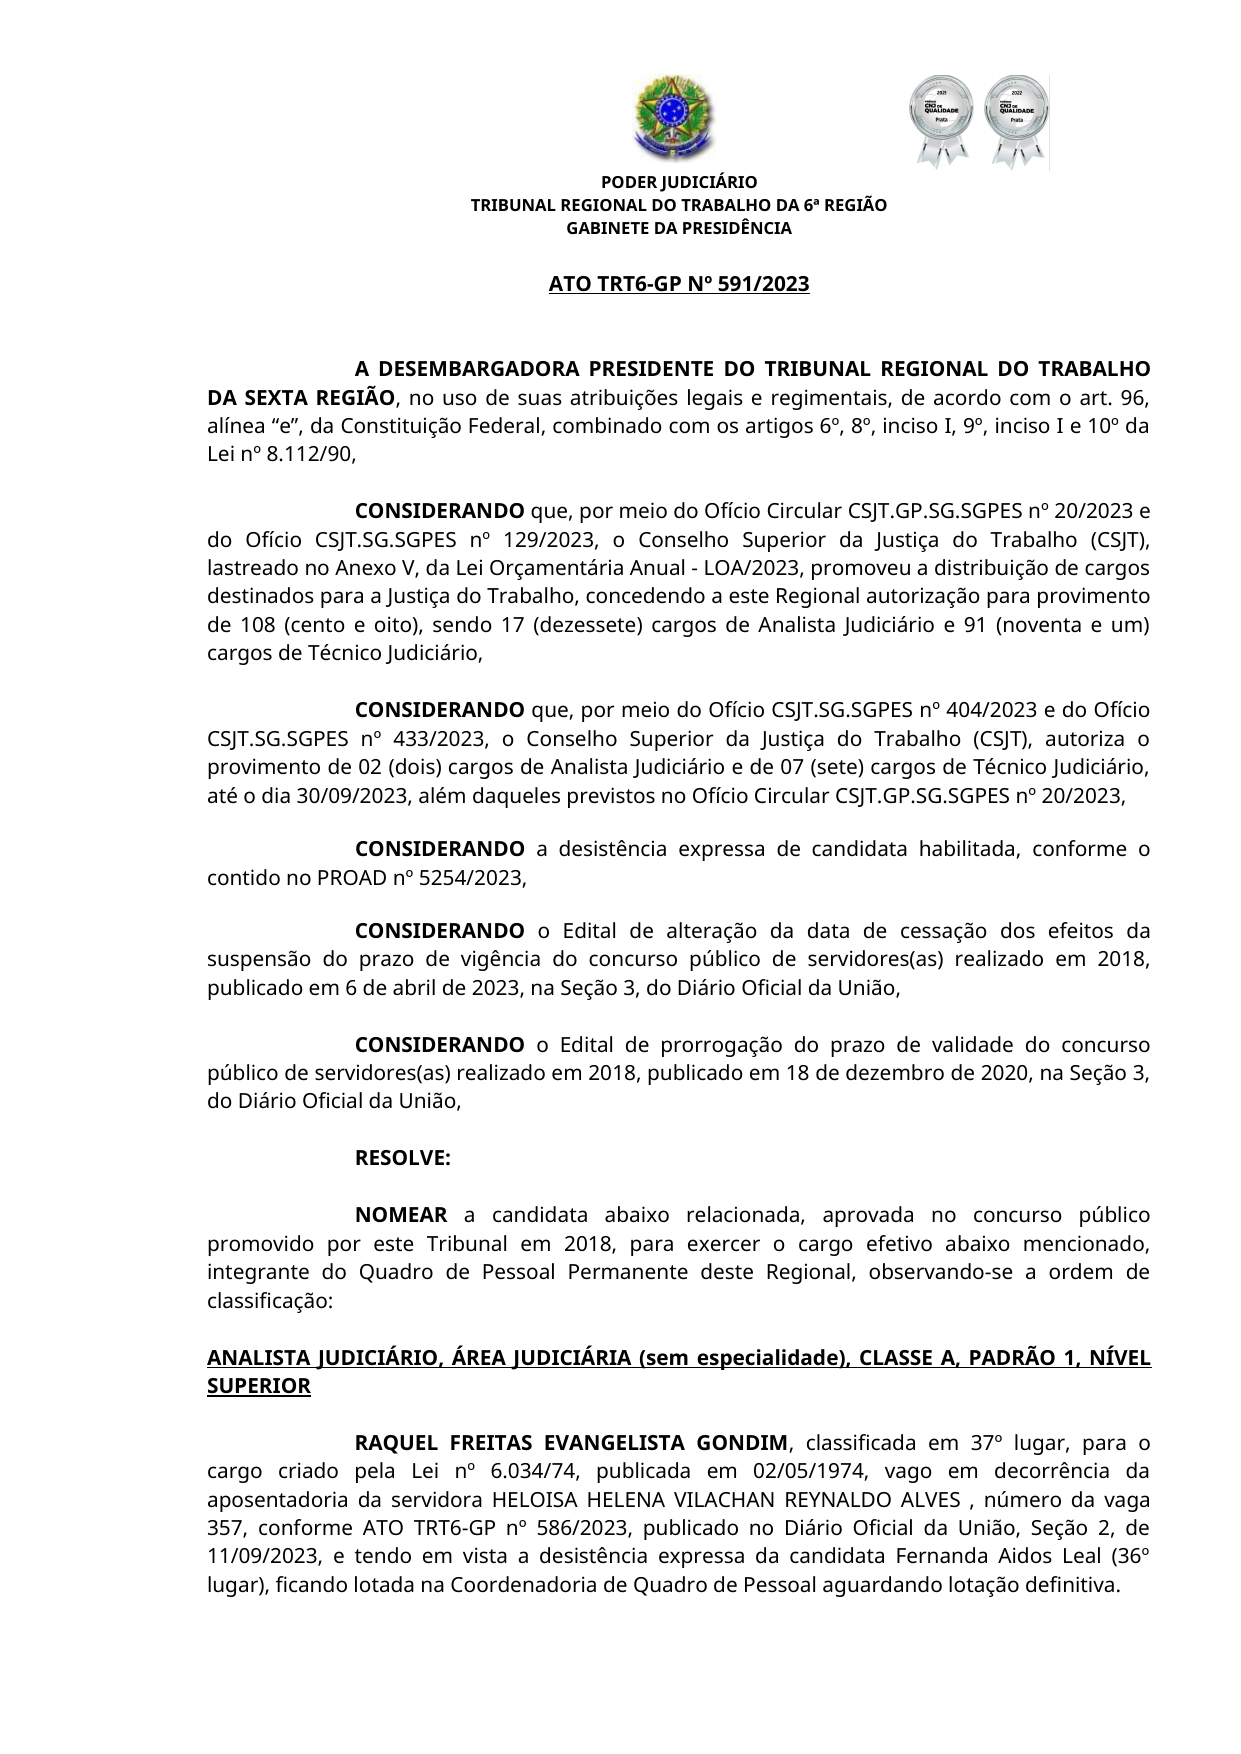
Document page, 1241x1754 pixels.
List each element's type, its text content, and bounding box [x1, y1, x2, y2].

subtitle CONSIDERANDO o Edital de alteração da data de cessação dos efeitos da suspensão do prazo de vigência do concurso público de servidores(as) realizado em 2018, publicado em 6 de abril de 2023, na Seção 3, do Diário Oficial da União, [207, 916, 1152, 1001]
subtitle CONSIDERANDO o Edital de prorrogação do prazo de validade do concurso público de servidores(as) realizado em 2018, publicado em 18 de dezembro de 2020, na Seção 3, do Diário Oficial da União, [207, 1030, 1152, 1115]
subtitle A DESEMBARGADORA PRESIDENTE DO TRIBUNAL REGIONAL DO TRABALHO DA SEXTA REGIÃO, no uso de suas atribuições legais e regimentais, de acordo com o art. 96, alínea “e”, da Constituição Federal, combinado com os artigos 6º, 8º, inciso I, 9º, inciso I e 10º da Lei nº 8.112/90, [207, 354, 1152, 468]
picture [895, 75, 1052, 171]
subtitle RESOLVE: [207, 1143, 1152, 1172]
subtitle CONSIDERANDO que, por meio do Ofício CSJT.SG.SGPES nº 404/2023 e do Ofício CSJT.SG.SGPES nº 433/2023, o Conselho Superior da Justiça do Trabalho (CSJT), autoriza o provimento de 02 (dois) cargos de Analista Judiciário e de 07 (sete) cargos de Técnico Judiciário, até o dia 30/09/2023, além daqueles previstos no Ofício Circular CSJT.GP.SG.SGPES nº 20/2023, [207, 695, 1152, 809]
subtitle SUPERIOR [207, 1368, 1152, 1399]
subtitle RAQUEL FREITAS EVANGELISTA GONDIM, classificada em 37º lugar, para o cargo criado pela Lei nº 6.034/74, publicada em 02/05/1974, vago em decorrência da aposentadoria da servidora HELOISA HELENA VILACHAN REYNALDO ALVES , número da vaga 357, conforme ATO TRT6-GP nº 586/2023, publicado no Diário Oficial da União, Seção 2, de 11/09/2023, e tendo em vista a desistência expressa da candidata Fernanda Aidos Leal (36º lugar), ficando lotada na Coordenadoria de Quadro de Pessoal aguardando lotação definitiva. [207, 1428, 1152, 1598]
subtitle CONSIDERANDO que, por meio do Ofício Circular CSJT.GP.SG.SGPES nº 20/2023 e do Ofício CSJT.SG.SGPES nº 129/2023, o Conselho Superior da Justiça do Trabalho (CSJT), lastreado no Anexo V, da Lei Orçamentária Anual - LOA/2023, promoveu a distribuição de cargos destinados para a Justiça do Trabalho, concedendo a este Regional autorização para provimento de 108 (cento e oito), sendo 17 (dezessete) cargos de Analista Judiciário e 91 (noventa e um) cargos de Técnico Judiciário, [207, 496, 1152, 667]
subtitle ANALISTA JUDICIÁRIO, ÁREA JUDICIÁRIA (sem especialidade), CLASSE A, PADRÃO 1, NÍVEL [207, 1343, 1152, 1367]
picture [631, 74, 717, 163]
subtitle ATO TRT6-GP Nº 591/2023 [207, 267, 1152, 297]
subtitle CONSIDERANDO a desistência expressa de candidata habilitada, conforme o contido no PROAD nº 5254/2023, [207, 834, 1152, 891]
subtitle NOMEAR a candidata abaixo relacionada, aprovada no concurso público promovido por este Tribunal em 2018, para exercer o cargo efetivo abaixo mencionado, integrante do Quadro de Pessoal Permanente deste Regional, observando-se a ordem de classificação: [207, 1200, 1152, 1314]
